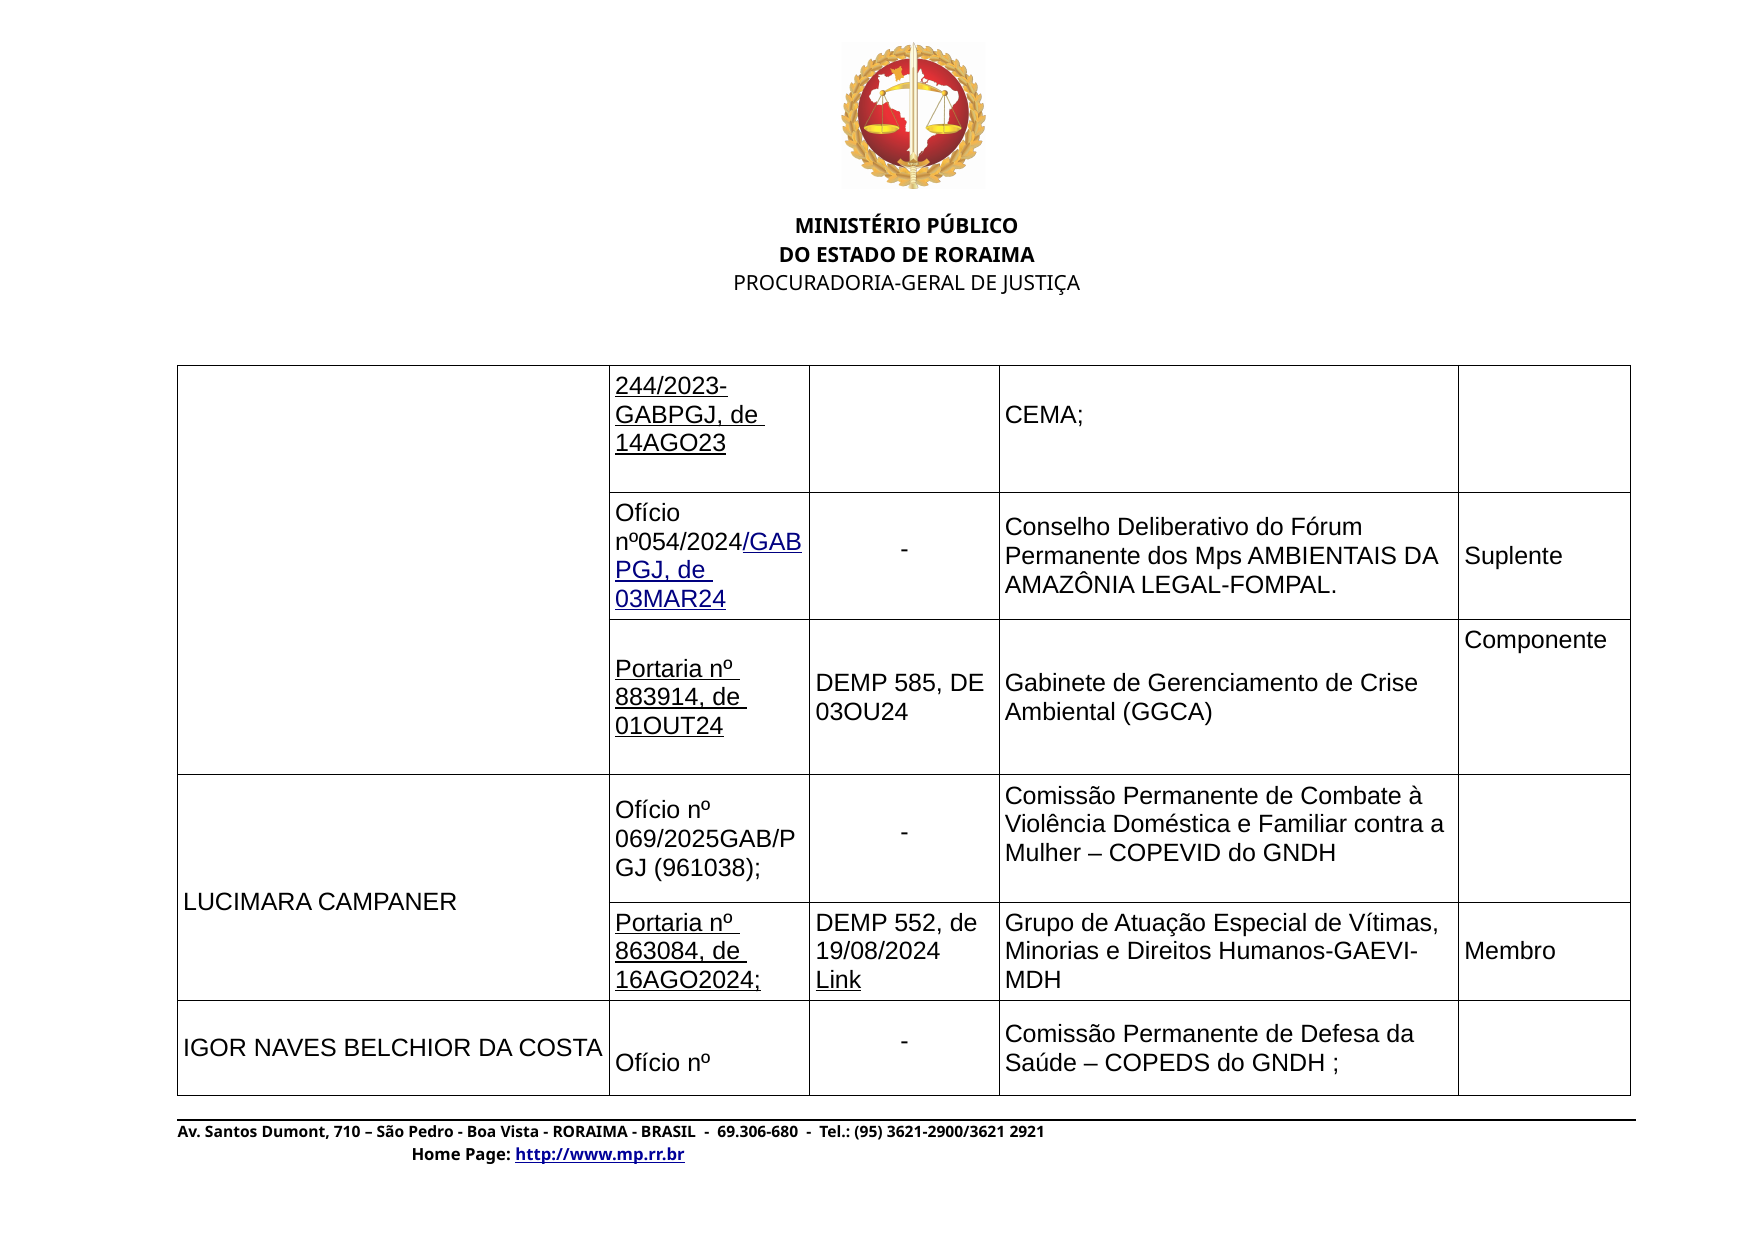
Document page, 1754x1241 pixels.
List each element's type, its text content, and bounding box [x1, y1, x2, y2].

table_cell 244/2023-GABPGJ, de 14AGO23 [610, 366, 809, 492]
table_cell Membro [1459, 903, 1630, 999]
table_cell Grupo de Atuação Especial de Vítimas, Minorias e Direitos Humanos-GAEVI-MDH [1000, 903, 1458, 999]
table_cell Componente [1459, 620, 1630, 774]
table_cell IGOR NAVES BELCHIOR DA COSTA [178, 1001, 609, 1095]
table_cell - [810, 366, 999, 492]
table_cell - [810, 1001, 999, 1095]
table_cell Ofício nº 069/2025GAB/PGJ (961038); [610, 775, 809, 901]
table_cell Comissão Permanente de Defesa da Saúde – COPEDS do GNDH ; [1000, 1001, 1458, 1095]
table_cell [178, 366, 609, 774]
table_cell Portaria nº 883914, de 01OUT24 [610, 620, 809, 774]
table_cell DEMP 552, de 19/08/2024 Link [810, 903, 999, 999]
table_cell [1459, 366, 1630, 492]
table_cell DEMP 585, DE 03OU24 [810, 620, 999, 774]
table_cell Suplente [1459, 493, 1630, 619]
picture [841, 42, 986, 189]
table_cell LUCIMARA CAMPANER [178, 775, 609, 999]
table_cell Ofício nº054/2024/GABPGJ, de 03MAR24 [610, 493, 809, 619]
table_cell - [810, 493, 999, 619]
table_cell Gabinete de Gerenciamento de Crise Ambiental (GGCA) [1000, 620, 1458, 774]
table_cell [1459, 1001, 1630, 1095]
table_cell - [810, 775, 999, 901]
table_cell -CEMA; [1000, 366, 1458, 492]
table_cell Comissão Permanente de Combate à Violência Doméstica e Familiar contra a Mulher – COPEVID do GNDH [1000, 775, 1458, 901]
table_cell Portaria nº 863084, de 16AGO2024; [610, 903, 809, 999]
table_cell Ofício nº [610, 1001, 809, 1095]
table_cell Conselho Deliberativo do Fórum Permanente dos Mps AMBIENTAIS DA AMAZÔNIA LEGAL-FOMPAL. [1000, 493, 1458, 619]
table_cell [1459, 775, 1630, 901]
